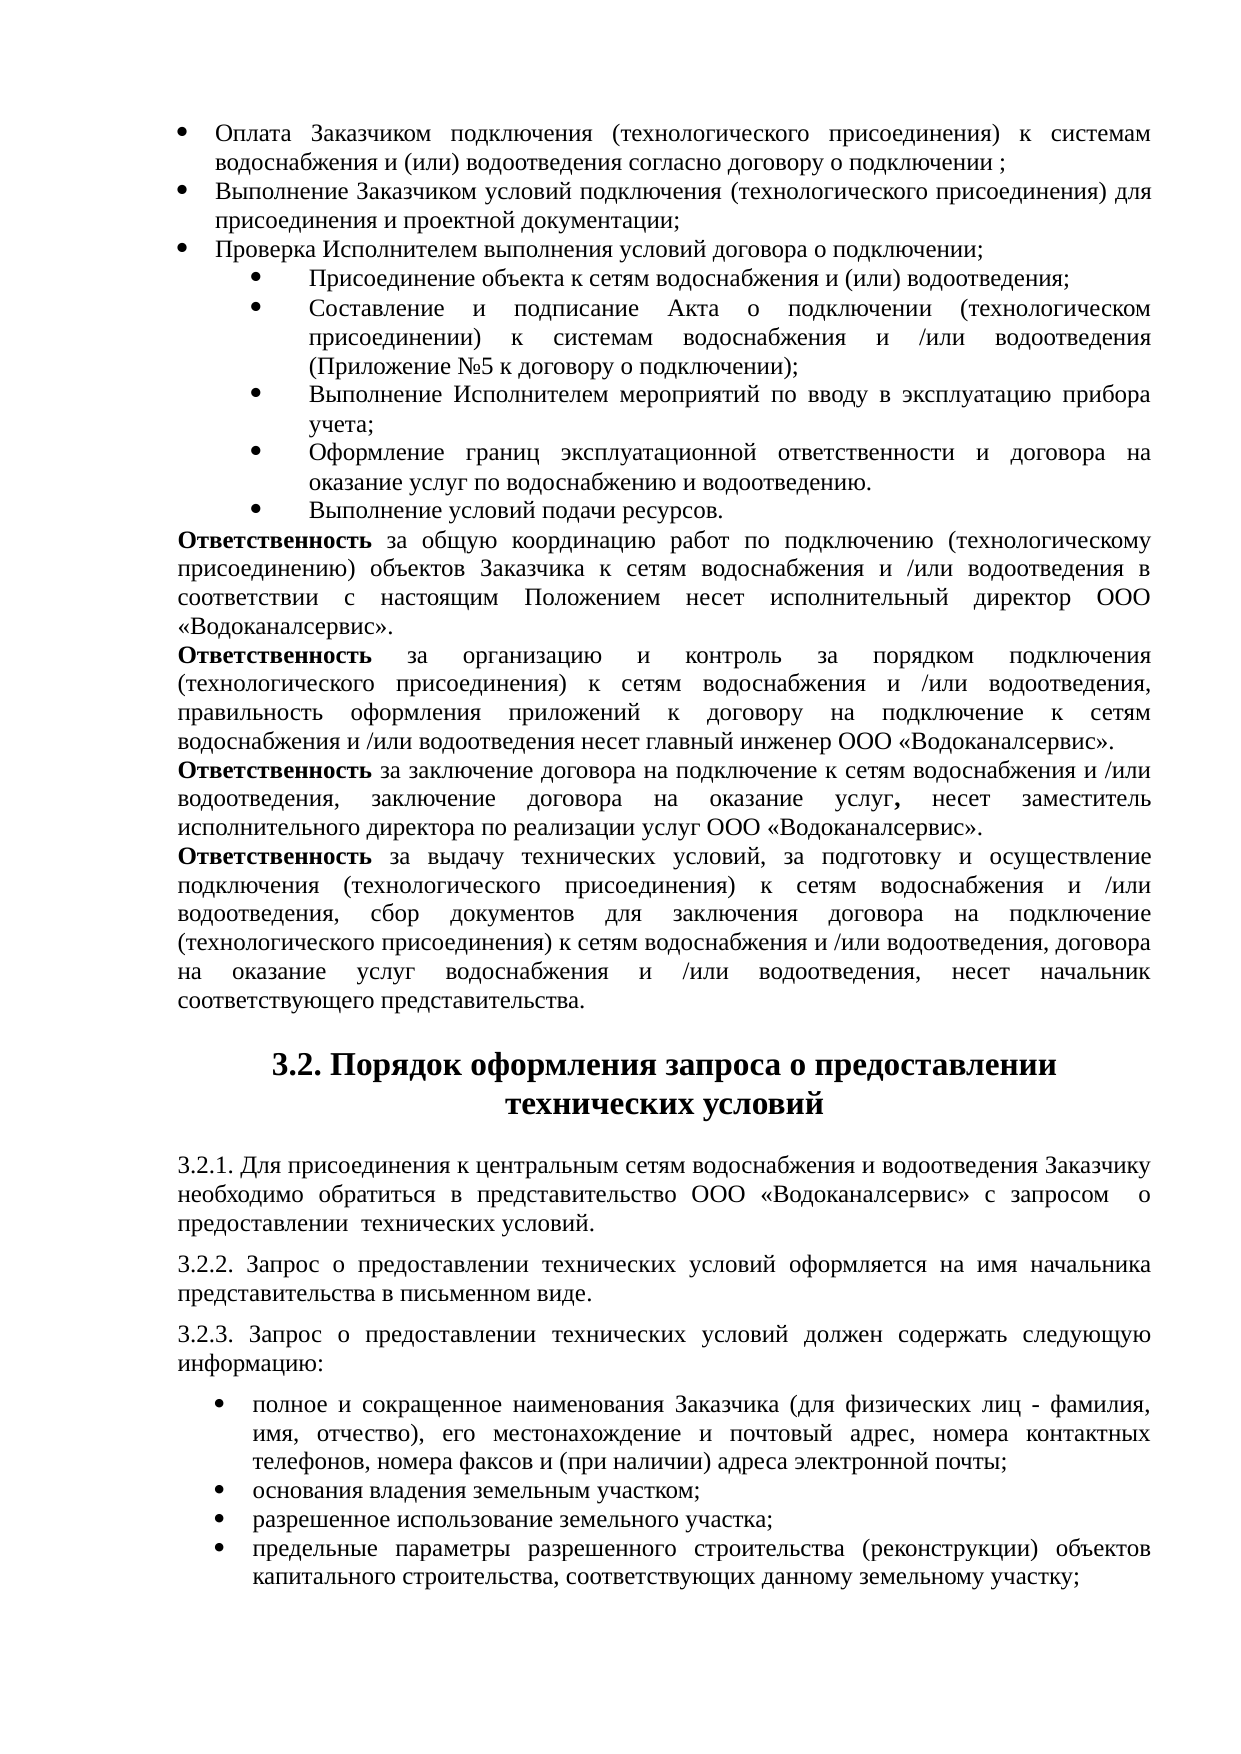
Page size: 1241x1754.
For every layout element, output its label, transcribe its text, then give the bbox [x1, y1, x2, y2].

list разрешенное использование земельного участка; [215, 1504, 1152, 1533]
list Выполнение условий подачи ресурсов. [251, 496, 1152, 525]
list Проверка Исполнителем выполнения условий договора о подключении; [177, 234, 1152, 263]
list полное и сокращенное наименования Заказчика (для физических лиц - фамилия, имя, отчество), его местонахождение и почтовый адрес, номера контактных телефонов, номера факсов и (при наличии) адреса электронной почты; [215, 1389, 1152, 1475]
list Выполнение Заказчиком условий подключения (технологического присоединения) для присоединения и проектной документации; [177, 176, 1152, 234]
text 3.2.2. Запрос о предоставлении технических условий оформляется на имя начальника представительства в письменном виде. [177, 1249, 1152, 1306]
list Составление и подписание Акта о подключении (технологическом присоединении) к системам водоснабжения и /или водоотведения (Приложение №5 к договору о подключении); [251, 293, 1152, 379]
list Выполнение Исполнителем мероприятий по вводу в эксплуатацию прибора учета; [251, 379, 1152, 437]
list основания владения земельным участком; [215, 1475, 1152, 1504]
list Присоединение объекта к сетям водоснабжения и (или) водоотведения; [251, 263, 1152, 293]
list предельные параметры разрешенного строительства (реконструкции) объектов капитального строительства, соответствующих данному земельному участку; [215, 1533, 1152, 1590]
text Ответственность за организацию и контроль за порядком подключения (технологического присоединения) к сетям водоснабжения и /или водоотведения, правильность оформления приложений к договору на подключение к сетям водоснабжения и /или водоотведения несет главный инженер ООО «Водоканалсервис». [177, 640, 1152, 755]
text Ответственность за выдачу технических условий, за подготовку и осуществление подключения (технологического присоединения) к сетям водоснабжения и /или водоотведения, сбор документов для заключения договора на подключение (технологического присоединения) к сетям водоснабжения и /или водоотведения, договора на оказание услуг водоснабжения и /или водоотведения, несет начальник соответствующего представительства. [177, 841, 1152, 1013]
list Оформление границ эксплуатационной ответственности и договора на оказание услуг по водоснабжению и водоотведению. [251, 437, 1152, 496]
text 3.2. Порядок оформления запроса о предоставлении технических условий [177, 1045, 1152, 1121]
text Ответственность за заключение договора на подключение к сетям водоснабжения и /или водоотведения, заключение договора на оказание услуг, несет заместитель исполнительного директора по реализации услуг ООО «Водоканалсервис». [177, 755, 1152, 841]
text Ответственность за общую координацию работ по подключению (технологическому присоединению) объектов Заказчика к сетям водоснабжения и /или водоотведения в соответствии с настоящим Положением несет исполнительный директор ООО «Водоканалсервис». [177, 525, 1152, 640]
text 3.2.1. Для присоединения к центральным сетям водоснабжения и водоотведения Заказчику необходимо обратиться в представительство ООО «Водоканалсервис» с запросом о предоставлении технических условий. [177, 1150, 1152, 1236]
text 3.2.3. Запрос о предоставлении технических условий должен содержать следующую информацию: [177, 1319, 1152, 1376]
list Оплата Заказчиком подключения (технологического присоединения) к системам водоснабжения и (или) водоотведения согласно договору о подключении ; [177, 118, 1152, 176]
